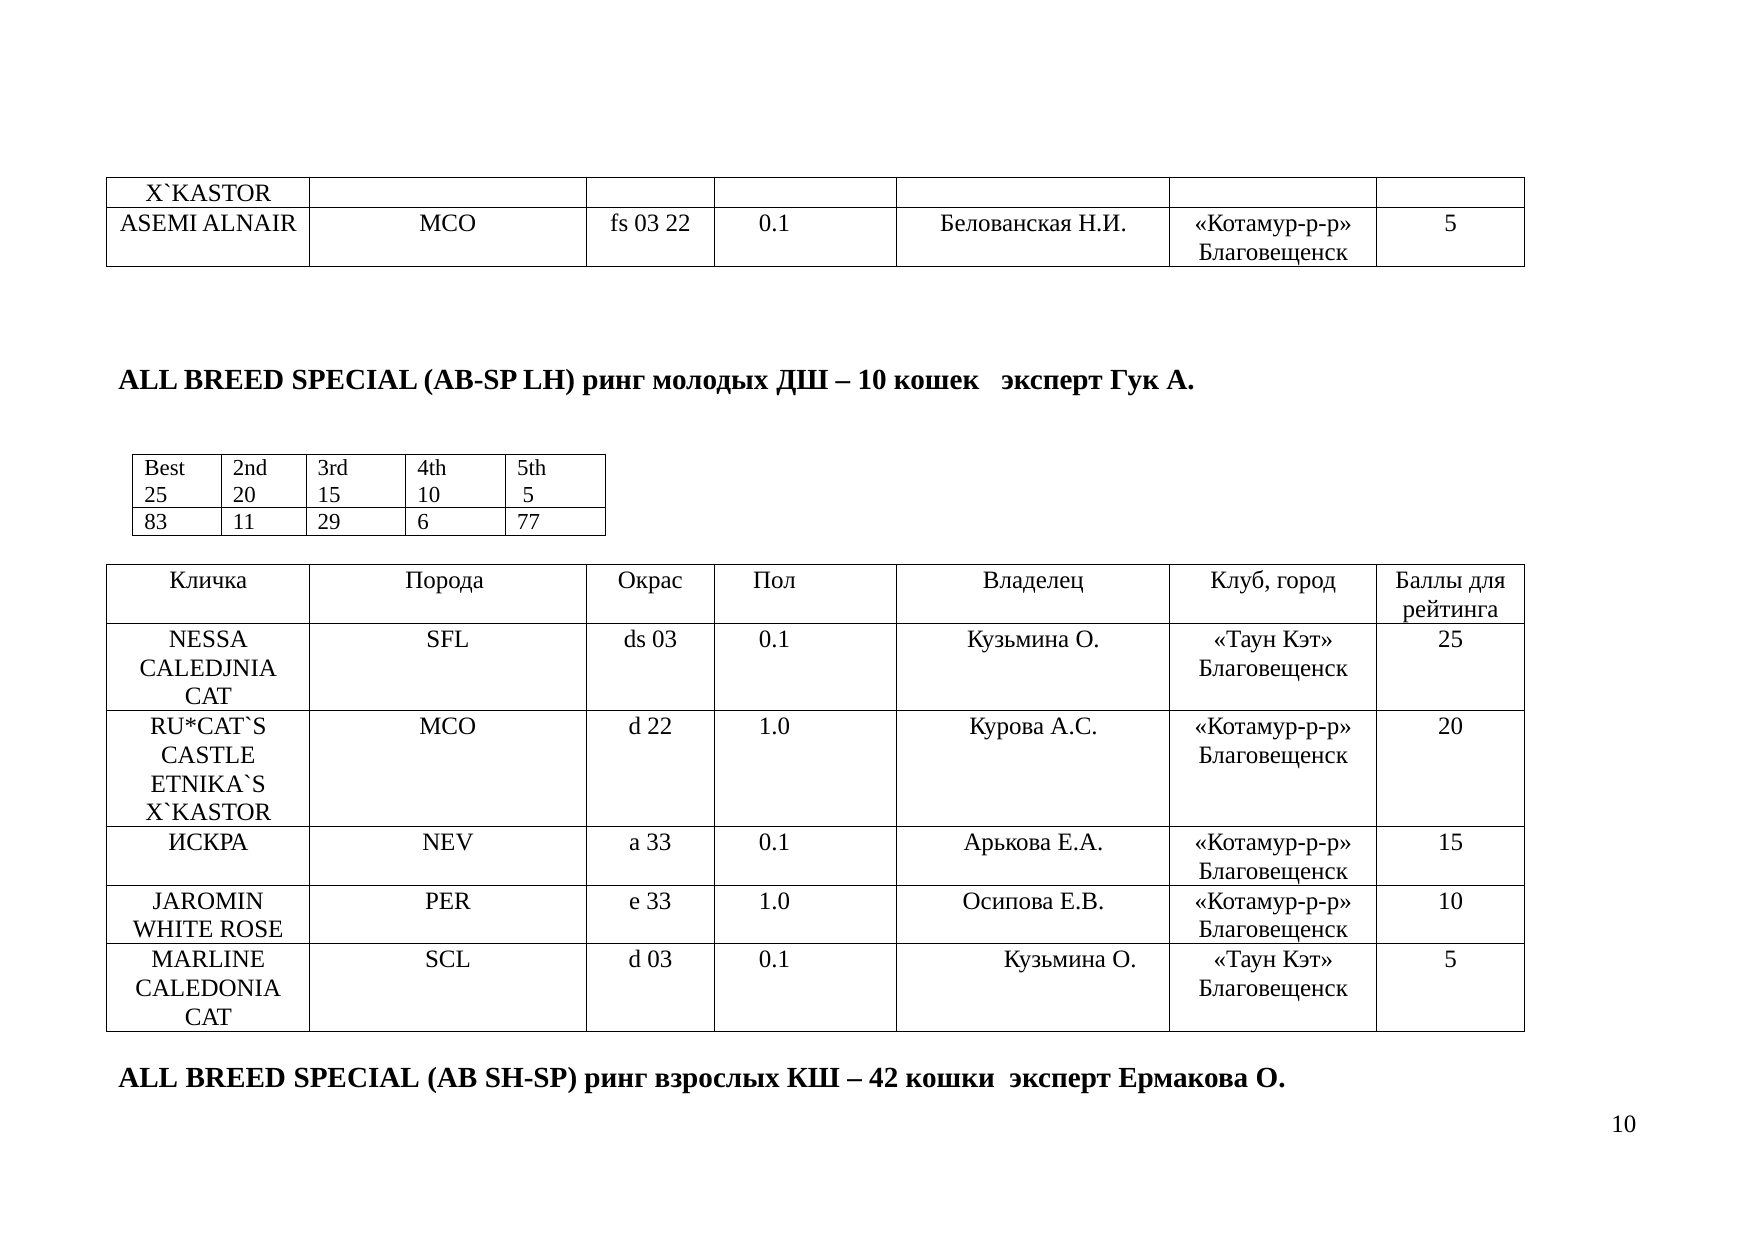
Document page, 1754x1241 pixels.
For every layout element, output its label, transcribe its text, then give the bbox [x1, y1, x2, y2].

table_cell «Таун Кэт» Благовещенск [1170, 944, 1376, 1031]
table_cell d 03 [587, 944, 714, 1031]
table_cell 83 [133, 508, 221, 534]
table_cell [1170, 178, 1376, 207]
table_cell [715, 178, 896, 207]
table_header Клуб, город [1170, 565, 1376, 623]
table_cell [587, 178, 714, 207]
table_cell ИСКРА [107, 827, 309, 885]
table_cell «Таун Кэт» Благовещенск [1170, 624, 1376, 710]
table_cell 20 [1377, 711, 1524, 826]
table_cell Белованская Н.И. [897, 208, 1169, 266]
table_cell MCO [310, 208, 586, 266]
table_header 4th 10 [406, 455, 505, 507]
table_cell «Котамур-р-р» Благовещенск [1170, 886, 1376, 943]
table_cell «Котамур-р-р» Благовещенск [1170, 711, 1376, 826]
table_header Best 25 [133, 455, 221, 507]
table_cell SFL [310, 624, 586, 710]
table_cell a 33 [587, 827, 714, 885]
table_cell [897, 178, 1169, 207]
table_header Порода [310, 565, 586, 623]
text ALL BREED SPECIAL (AB-SP LH) ринг молодых ДШ – 10 кошек эксперт Гук А. [118, 362, 1636, 396]
table_cell Осипова Е.В. [897, 886, 1169, 943]
table_cell e 33 [587, 886, 714, 943]
table_cell MARLINE CALEDONIA CAT [107, 944, 309, 1031]
table_cell 10 [1377, 886, 1524, 943]
table_cell 1.0 [715, 886, 896, 943]
table_cell Кузьмина О. [897, 624, 1169, 710]
table_header Владелец [897, 565, 1169, 623]
table_cell 29 [307, 508, 405, 534]
table_cell 6 [406, 508, 505, 534]
table_cell 25 [1377, 624, 1524, 710]
table_cell 11 [222, 508, 306, 534]
table_cell NEV [310, 827, 586, 885]
table_cell «Котамур-р-р» Благовещенск [1170, 208, 1376, 266]
table_cell ASEMI ALNAIR [107, 208, 309, 266]
table_cell 0.1 [715, 208, 896, 266]
table_cell Курова А.С. [897, 711, 1169, 826]
table_cell 0.1 [715, 624, 896, 710]
table_header Баллы для рейтинга [1377, 565, 1524, 623]
table_cell MCO [310, 711, 586, 826]
table_cell NESSA CALEDJNIA CAT [107, 624, 309, 710]
table_header Кличка [107, 565, 309, 623]
table_cell 5 [1377, 208, 1524, 266]
table_cell [1377, 178, 1524, 207]
table_header Окрас [587, 565, 714, 623]
table_cell [310, 178, 586, 207]
table_cell 5 [1377, 944, 1524, 1031]
table_cell Арькова Е.А. [897, 827, 1169, 885]
table_cell RU*CAT`S CASTLE ETNIKA`S X`KASTOR [107, 711, 309, 826]
table_cell Кузьмина О. [897, 944, 1169, 1031]
table_cell 0.1 [715, 944, 896, 1031]
table_cell SCL [310, 944, 586, 1031]
table_cell «Котамур-р-р» Благовещенск [1170, 827, 1376, 885]
table_cell ds 03 [587, 624, 714, 710]
text ALL BREED SPECIAL (AB SH-SP) ринг взрослых КШ – 42 кошки эксперт Ермакова О. [118, 1060, 1636, 1094]
table_header 5th 5 [506, 455, 605, 507]
table_cell JAROMIN WHITE ROSE [107, 886, 309, 943]
table_header 2nd 20 [222, 455, 306, 507]
table_cell 1.0 [715, 711, 896, 826]
table_cell d 22 [587, 711, 714, 826]
table_header 3rd 15 [307, 455, 405, 507]
table_cell 0.1 [715, 827, 896, 885]
table_cell 15 [1377, 827, 1524, 885]
table_cell 77 [506, 508, 605, 534]
table_cell PER [310, 886, 586, 943]
table_header Пол [715, 565, 896, 623]
table_cell X`KASTOR [107, 178, 309, 207]
table_cell fs 03 22 [587, 208, 714, 266]
